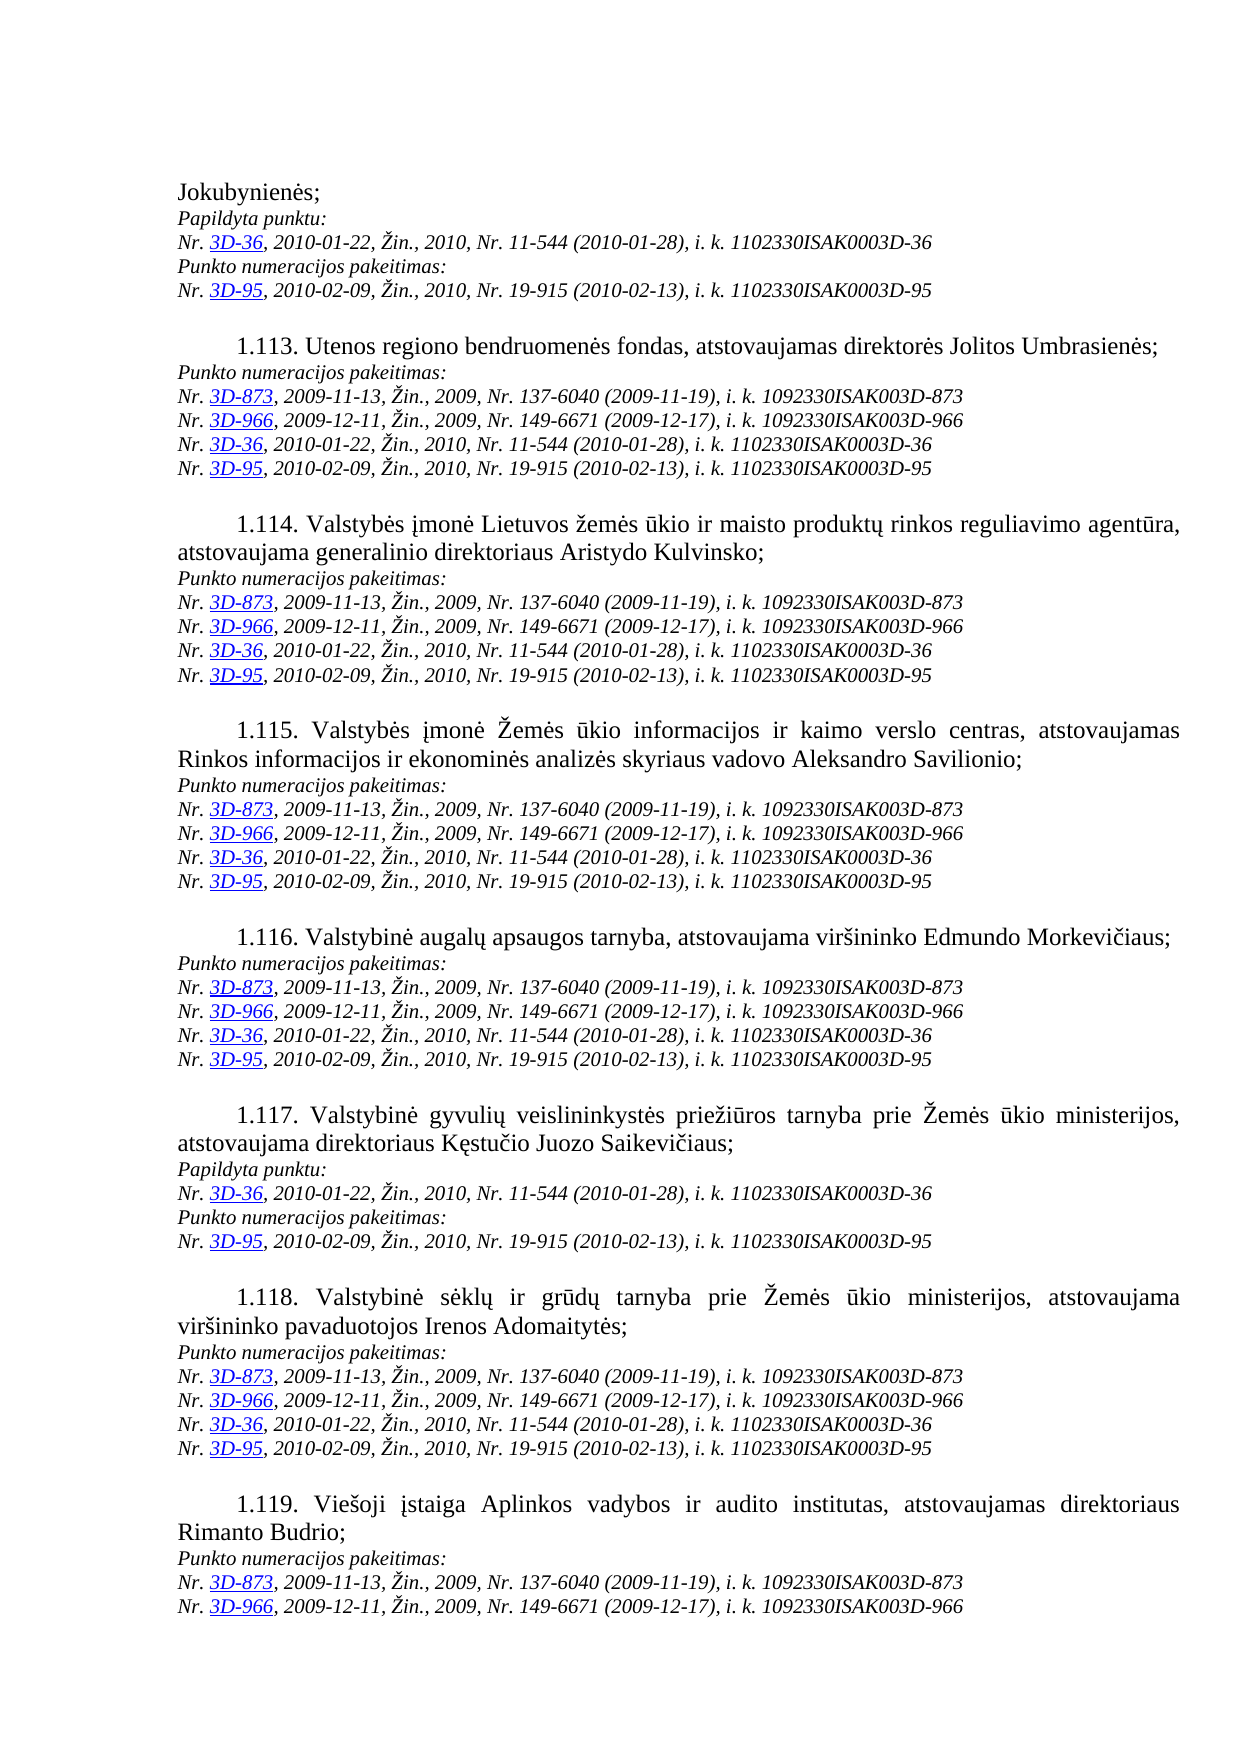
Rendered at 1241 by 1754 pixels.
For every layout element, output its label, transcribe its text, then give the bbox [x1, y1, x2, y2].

text Nr. 3D-95, 2010-02-09, Žin., 2010, Nr. 19-915 (2010-02-13), i. k. 1102330ISAK0003D-95 [177, 1229, 1181, 1253]
text Nr. 3D-95, 2010-02-09, Žin., 2010, Nr. 19-915 (2010-02-13), i. k. 1102330ISAK0003D-95 [177, 869, 1181, 893]
text Nr. 3D-873, 2009-11-13, Žin., 2009, Nr. 137-6040 (2009-11-19), i. k. 1092330ISAK003D-873 [177, 1364, 1181, 1388]
text Nr. 3D-36, 2010-01-22, Žin., 2010, Nr. 11-544 (2010-01-28), i. k. 1102330ISAK0003D-36 [177, 845, 1181, 869]
text Nr. 3D-873, 2009-11-13, Žin., 2009, Nr. 137-6040 (2009-11-19), i. k. 1092330ISAK003D-873 [177, 384, 1181, 408]
text Nr. 3D-873, 2009-11-13, Žin., 2009, Nr. 137-6040 (2009-11-19), i. k. 1092330ISAK003D-873 [177, 975, 1181, 999]
text Nr. 3D-95, 2010-02-09, Žin., 2010, Nr. 19-915 (2010-02-13), i. k. 1102330ISAK0003D-95 [177, 1436, 1181, 1460]
text Papildyta punktu: [177, 1157, 1181, 1181]
text 1.115. Valstybės įmonė Žemės ūkio informacijos ir kaimo verslo centras, atstovaujamas Rinkos informacijos ir ekonominės analizės skyriaus vadovo Aleksandro Savilionio; [177, 715, 1181, 773]
text Punkto numeracijos pakeitimas: [177, 254, 1181, 278]
text Punkto numeracijos pakeitimas: [177, 566, 1181, 590]
text Nr. 3D-966, 2009-12-11, Žin., 2009, Nr. 149-6671 (2009-12-17), i. k. 1092330ISAK003D-966 [177, 614, 1181, 638]
text 1.119. Viešoji įstaiga Aplinkos vadybos ir audito institutas, atstovaujamas direktoriaus Rimanto Budrio; [177, 1489, 1181, 1546]
text Punkto numeracijos pakeitimas: [177, 1340, 1181, 1364]
text Nr. 3D-966, 2009-12-11, Žin., 2009, Nr. 149-6671 (2009-12-17), i. k. 1092330ISAK003D-966 [177, 408, 1181, 432]
text 1.116. Valstybinė augalų apsaugos tarnyba, atstovaujama viršininko Edmundo Morkevičiaus; [177, 922, 1181, 951]
text 1.118. Valstybinė sėklų ir grūdų tarnyba prie Žemės ūkio ministerijos, atstovaujama viršininko pavaduotojos Irenos Adomaitytės; [177, 1282, 1181, 1340]
text Nr. 3D-966, 2009-12-11, Žin., 2009, Nr. 149-6671 (2009-12-17), i. k. 1092330ISAK003D-966 [177, 821, 1181, 845]
text Nr. 3D-966, 2009-12-11, Žin., 2009, Nr. 149-6671 (2009-12-17), i. k. 1092330ISAK003D-966 [177, 1388, 1181, 1412]
text Nr. 3D-966, 2009-12-11, Žin., 2009, Nr. 149-6671 (2009-12-17), i. k. 1092330ISAK003D-966 [177, 999, 1181, 1023]
text Nr. 3D-95, 2010-02-09, Žin., 2010, Nr. 19-915 (2010-02-13), i. k. 1102330ISAK0003D-95 [177, 456, 1181, 480]
text Nr. 3D-36, 2010-01-22, Žin., 2010, Nr. 11-544 (2010-01-28), i. k. 1102330ISAK0003D-36 [177, 432, 1181, 456]
text 1.114. Valstybės įmonė Lietuvos žemės ūkio ir maisto produktų rinkos reguliavimo agentūra, atstovaujama generalinio direktoriaus Aristydo Kulvinsko; [177, 509, 1181, 566]
text Nr. 3D-873, 2009-11-13, Žin., 2009, Nr. 137-6040 (2009-11-19), i. k. 1092330ISAK003D-873 [177, 590, 1181, 614]
text Punkto numeracijos pakeitimas: [177, 1546, 1181, 1570]
text Nr. 3D-95, 2010-02-09, Žin., 2010, Nr. 19-915 (2010-02-13), i. k. 1102330ISAK0003D-95 [177, 1047, 1181, 1071]
text 1.113. Utenos regiono bendruomenės fondas, atstovaujamas direktorės Jolitos Umbrasienės; [177, 331, 1181, 360]
text Punkto numeracijos pakeitimas: [177, 773, 1181, 797]
text Nr. 3D-36, 2010-01-22, Žin., 2010, Nr. 11-544 (2010-01-28), i. k. 1102330ISAK0003D-36 [177, 638, 1181, 662]
text Punkto numeracijos pakeitimas: [177, 1205, 1181, 1229]
text Nr. 3D-873, 2009-11-13, Žin., 2009, Nr. 137-6040 (2009-11-19), i. k. 1092330ISAK003D-873 [177, 797, 1181, 821]
text Jokubynienės; [177, 177, 1181, 206]
text Nr. 3D-95, 2010-02-09, Žin., 2010, Nr. 19-915 (2010-02-13), i. k. 1102330ISAK0003D-95 [177, 278, 1181, 302]
text Nr. 3D-95, 2010-02-09, Žin., 2010, Nr. 19-915 (2010-02-13), i. k. 1102330ISAK0003D-95 [177, 662, 1181, 687]
text Nr. 3D-36, 2010-01-22, Žin., 2010, Nr. 11-544 (2010-01-28), i. k. 1102330ISAK0003D-36 [177, 1181, 1181, 1205]
text Punkto numeracijos pakeitimas: [177, 951, 1181, 975]
text Papildyta punktu: [177, 206, 1181, 230]
text Nr. 3D-36, 2010-01-22, Žin., 2010, Nr. 11-544 (2010-01-28), i. k. 1102330ISAK0003D-36 [177, 1412, 1181, 1436]
text Nr. 3D-36, 2010-01-22, Žin., 2010, Nr. 11-544 (2010-01-28), i. k. 1102330ISAK0003D-36 [177, 230, 1181, 254]
text Nr. 3D-873, 2009-11-13, Žin., 2009, Nr. 137-6040 (2009-11-19), i. k. 1092330ISAK003D-873 [177, 1570, 1181, 1594]
text 1.117. Valstybinė gyvulių veislininkystės priežiūros tarnyba prie Žemės ūkio ministerijos, atstovaujama direktoriaus Kęstučio Juozo Saikevičiaus; [177, 1100, 1181, 1157]
text Punkto numeracijos pakeitimas: [177, 360, 1181, 384]
text Nr. 3D-966, 2009-12-11, Žin., 2009, Nr. 149-6671 (2009-12-17), i. k. 1092330ISAK003D-966 [177, 1594, 1181, 1618]
text Nr. 3D-36, 2010-01-22, Žin., 2010, Nr. 11-544 (2010-01-28), i. k. 1102330ISAK0003D-36 [177, 1023, 1181, 1047]
